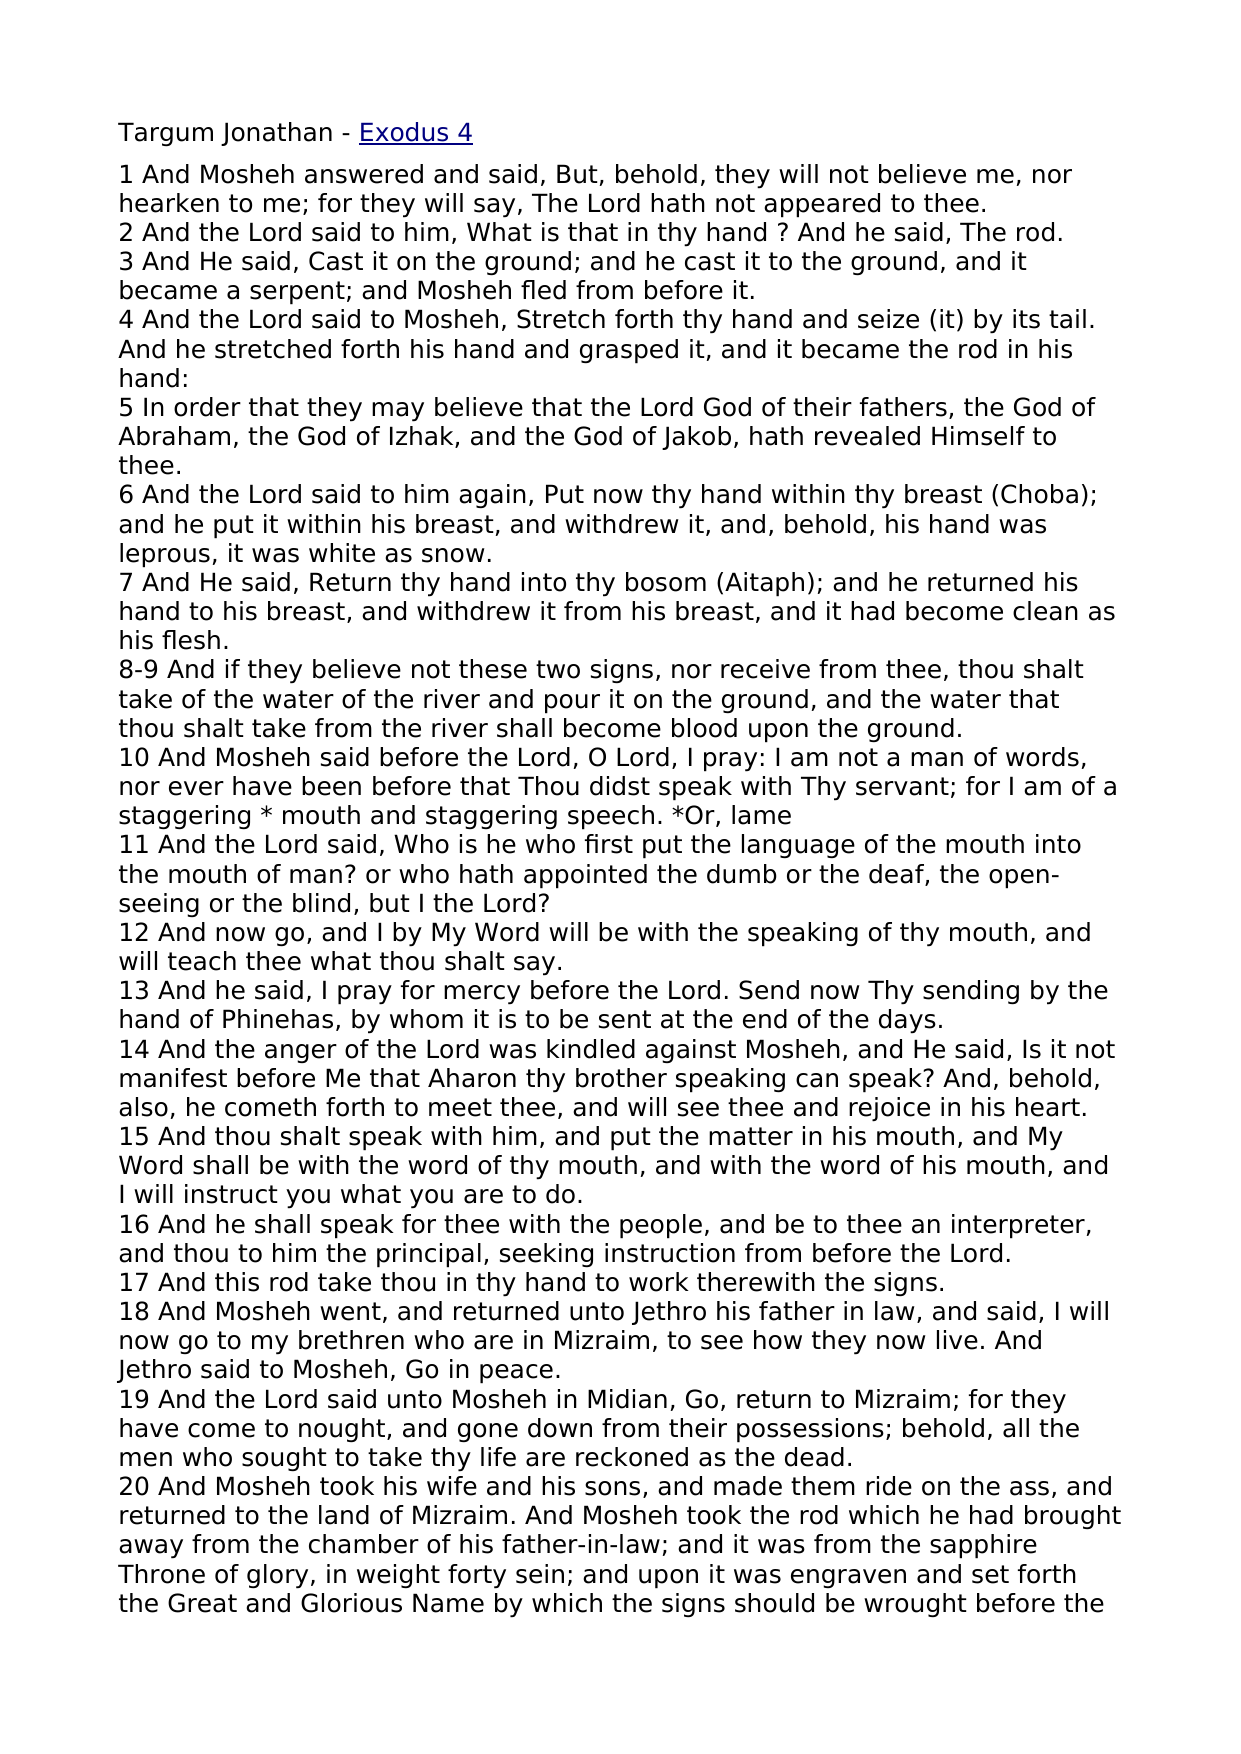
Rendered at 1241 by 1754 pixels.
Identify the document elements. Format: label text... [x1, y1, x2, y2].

text Targum Jonathan - Exodus 4 [118, 118, 1122, 147]
text 1 And Mosheh answered and said, But, behold, they will not believe me, nor hearken to me; for they will say, The Lord hath not appeared to thee. 2 And the Lord said to him, What is that in thy hand ? And he said, The rod. 3 And He said, Cast it on the ground; and he cast it to the ground, and it became a serpent; and Mosheh fled from before it. 4 And the Lord said to Mosheh, Stretch forth thy hand and seize (it) by its tail. And he stretched forth his hand and grasped it, and it became the rod in his hand: 5 In order that they may believe that the Lord God of their fathers, the God of Abraham, the God of Izhak, and the God of Jakob, hath revealed Himself to thee. 6 And the Lord said to him again, Put now thy hand within thy breast (Choba); and he put it within his breast, and withdrew it, and, behold, his hand was leprous, it was white as snow. 7 And He said, Return thy hand into thy bosom (Aitaph); and he returned his hand to his breast, and withdrew it from his breast, and it had become clean as his flesh. 8-9 And if they believe not these two signs, nor receive from thee, thou shalt take of the water of the river and pour it on the ground, and the water that thou shalt take from the river shall become blood upon the ground. 10 And Mosheh said before the Lord, O Lord, I pray: I am not a man of words, nor ever have been before that Thou didst speak with Thy servant; for I am of a staggering * mouth and staggering speech. *Or, lame 11 And the Lord said, Who is he who first put the language of the mouth into the mouth of man? or who hath appointed the dumb or the deaf, the open-seeing or the blind, but I the Lord? 12 And now go, and I by My Word will be with the speaking of thy mouth, and will teach thee what thou shalt say. 13 And he said, I pray for mercy before the Lord. Send now Thy sending by the hand of Phinehas, by whom it is to be sent at the end of the days. 14 And the anger of the Lord was kindled against Mosheh, and He said, Is it not manifest before Me that Aharon thy brother speaking can speak? And, behold, also, he cometh forth to meet thee, and will see thee and rejoice in his heart. 15 And thou shalt speak with him, and put the matter in his mouth, and My Word shall be with the word of thy mouth, and with the word of his mouth, and I will instruct you what you are to do. 16 And he shall speak for thee with the people, and be to thee an interpreter, and thou to him the principal, seeking instruction from before the Lord. 17 And this rod take thou in thy hand to work therewith the signs. 18 And Mosheh went, and returned unto Jethro his father in law, and said, I will now go to my brethren who are in Mizraim, to see how they now live. And Jethro said to Mosheh, Go in peace. 19 And the Lord said unto Mosheh in Midian, Go, return to Mizraim; for they have come to nought, and gone down from their possessions; behold, all the men who sought to take thy life are reckoned as the dead. 20 And Mosheh took his wife and his sons, and made them ride on the ass, and returned to the land of Mizraim. And Mosheh took the rod which he had brought away from the chamber of his father-in-law; and it was from the sapphire Throne of glory, in weight forty sein; and upon it was engraven and set forth the Great and Glorious Name by which the signs should be wrought before the [118, 160, 1122, 1618]
